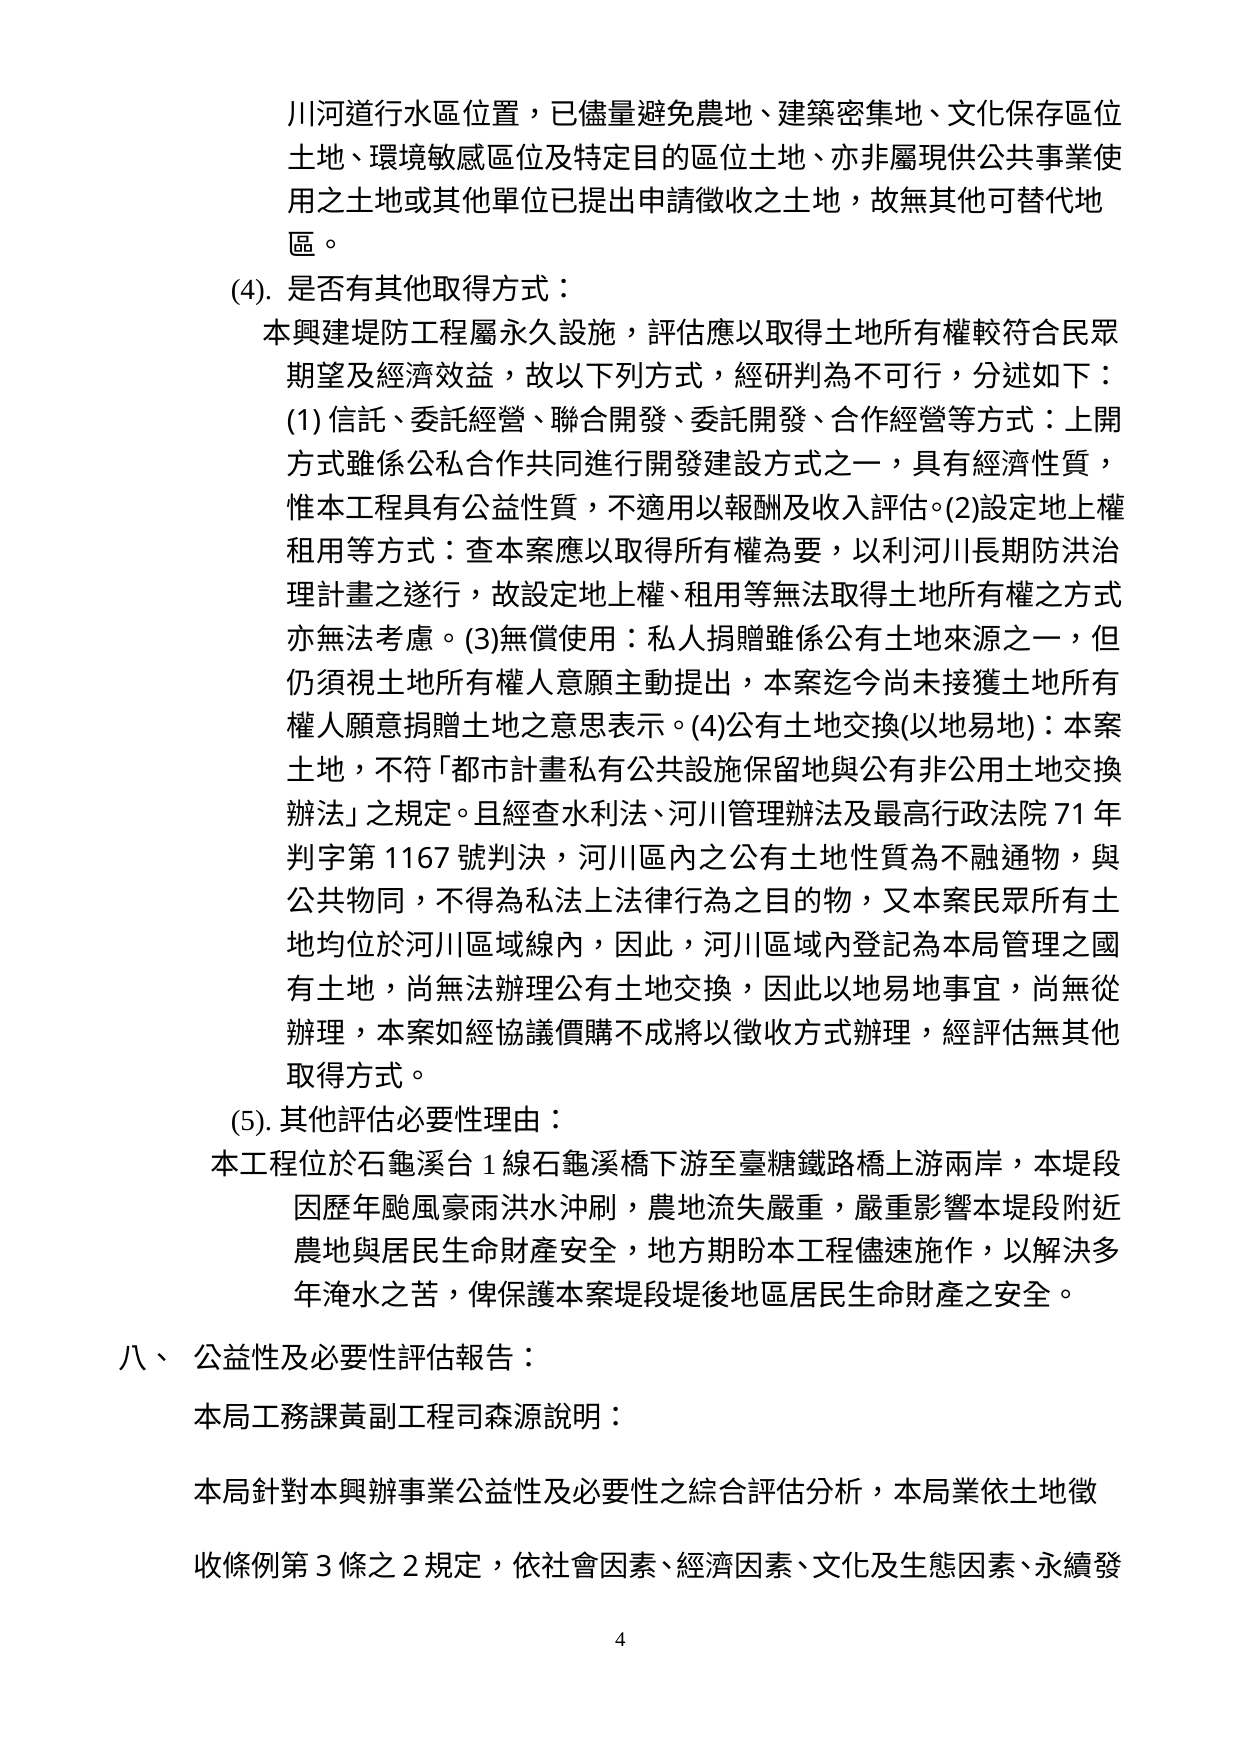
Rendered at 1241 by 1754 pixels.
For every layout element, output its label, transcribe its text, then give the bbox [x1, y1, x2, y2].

text 本興建堤防工程屬永久設施，評估應以取得土地所有權較符合民眾期望及經濟效益，故以下列方式，經研判為不可行，分述如下：(1) 信託、委託經營、聯合開發、委託開發、合作經營等方式：上開方式雖係公私合作共同進行開發建設方式之一，具有經濟性質，惟本工程具有公益性質，不適用以報酬及收入評估。(2)設定地上權、租用等方式：查本案應以取得所有權為要，以利河川長期防洪治理計畫之遂行，故設定地上權、租用等無法取得土地所有權之方式亦無法考慮。(3)無償使用：私人捐贈雖係公有土地來源之一，但仍須視土地所有權人意願主動提出，本案迄今尚未接獲土地所有權人願意捐贈土地之意思表示。(4)公有土地交換(以地易地)：本案土地，不符「都市計畫私有公共設施保留地與公有非公用土地交換辦法」之規定。且經查水利法、河川管理辦法及最高行政法院71年判字第1167號判決，河川區內之公有土地性質為不融通物，與公共物同，不得為私法上法律行為之目的物，又本案民眾所有土地均位於河川區域線內，因此，河川區域內登記為本局管理之國有土地，尚無法辦理公有土地交換，因此以地易地事宜，尚無從辦理，本案如經協議價購不成將以徵收方式辦理，經評估無其他取得方式。 [231, 308, 1122, 1096]
text (5). 其他評估必要性理由： [218, 1096, 1122, 1139]
list 公益性及必要性評估報告： [118, 1333, 1122, 1377]
list 是否有其他取得方式： [231, 264, 1122, 308]
text 本工程位於石龜溪台1線石龜溪橋下游至臺糖鐵路橋上游兩岸，本堤段因歷年颱風豪雨洪水沖刷，農地流失嚴重，嚴重影響本堤段附近農地與居民生命財產安全，地方期盼本工程儘速施作，以解決多年淹水之苦，俾保護本案堤段堤後地區居民生命財產之安全。 [118, 1139, 1122, 1314]
list 川河道行水區位置，已儘量避免農地、建築密集地、文化保存區位土地、環境敏感區位及特定目的區位土地、亦非屬現供公共事業使用之土地或其他單位已提出申請徵收之土地，故無其他可替代地區。 [231, 89, 1122, 264]
text 本局工務課黃副工程司森源說明： 本局針對本興辦事業公益性及必要性之綜合評估分析，本局業依土地徵收條例第3條之2規定，依社會因素、經濟因素、文化及生態因素、永續發 [193, 1377, 1122, 1602]
